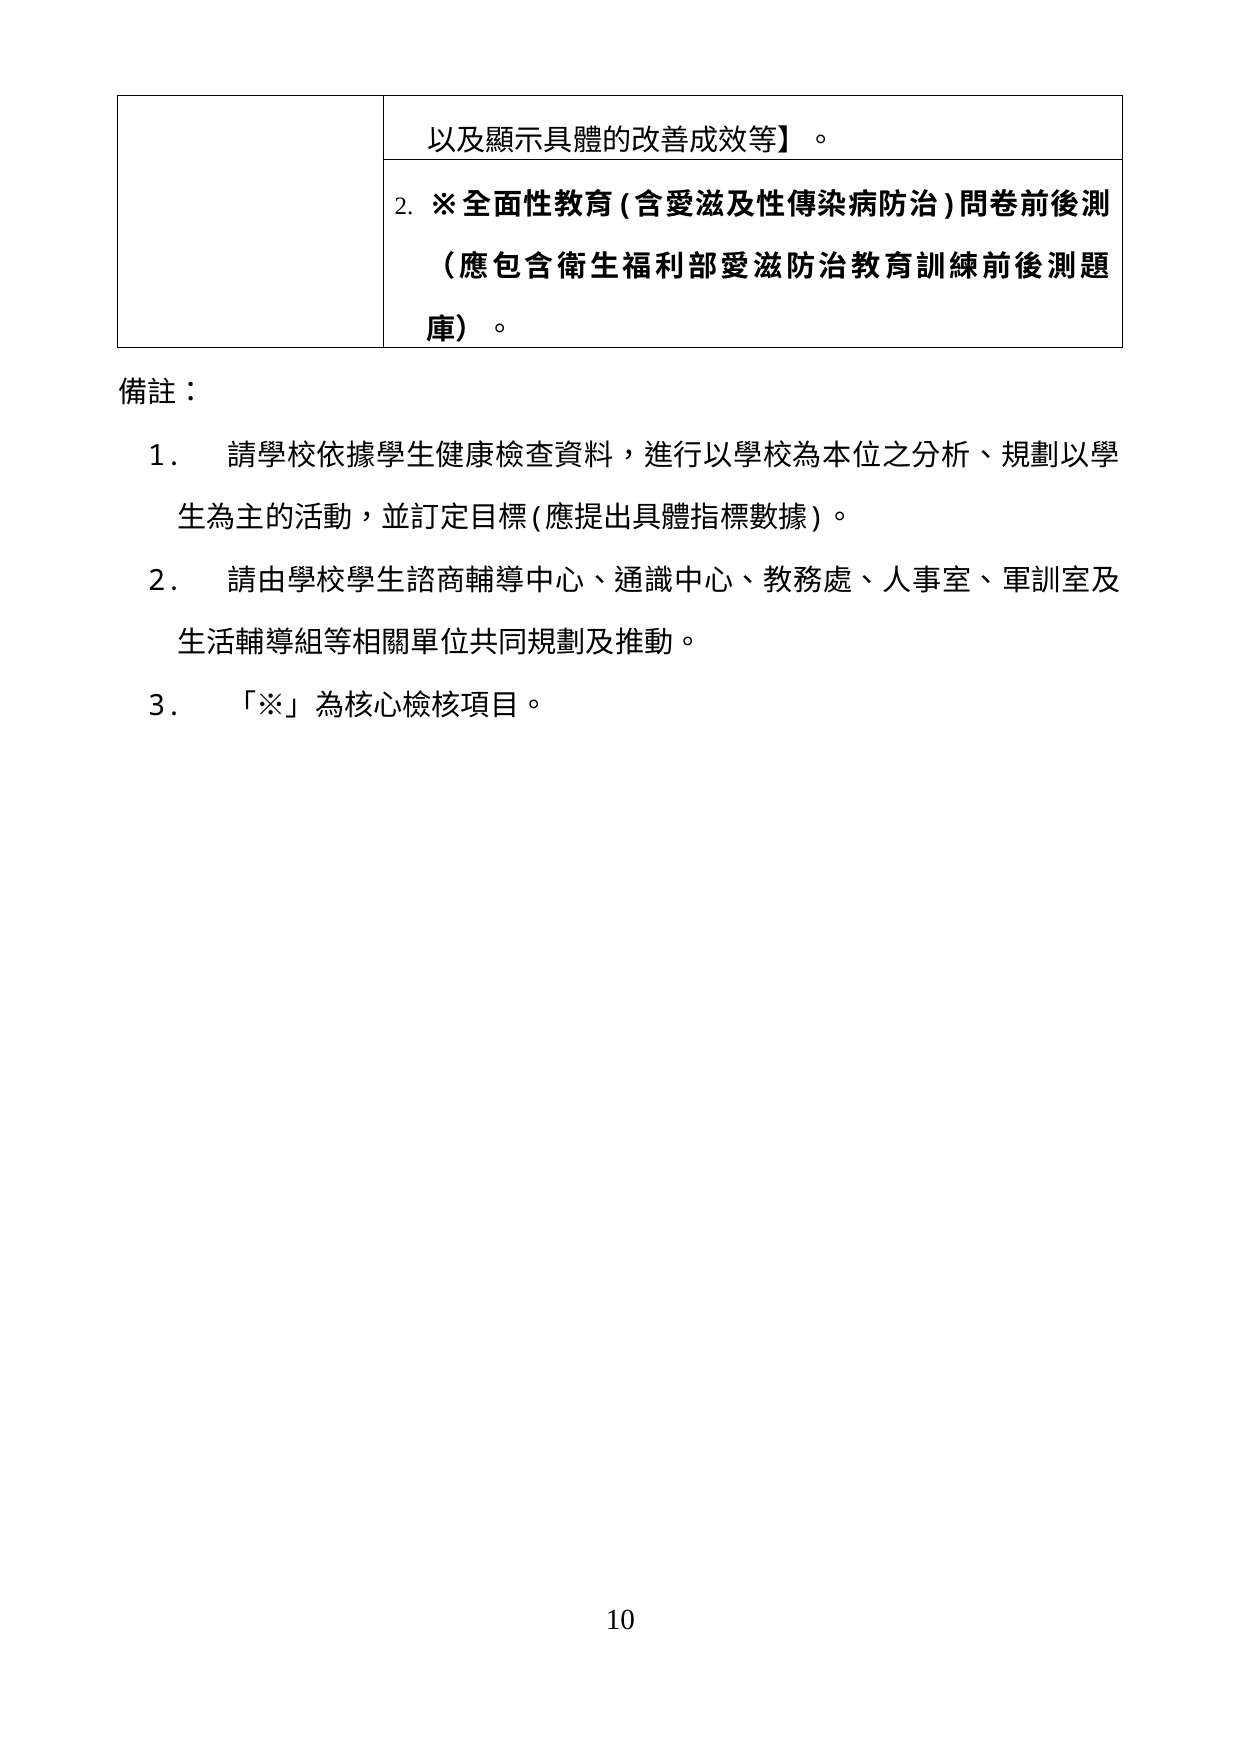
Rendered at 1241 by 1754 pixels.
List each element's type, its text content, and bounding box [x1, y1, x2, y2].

list 請由學校學生諮商輔導中心、通識中心、教務處、人事室、軍訓室及生活輔導組等相關單位共同規劃及推動。 [148, 536, 1122, 661]
table_cell ※全面性教育(含愛滋及性傳染病防治)問卷前後測（應包含衛生福利部愛滋防治教育訓練前後測題庫）。 [384, 160, 1122, 347]
list 請學校依據學生健康檢查資料，進行以學校為本位之分析、規劃以學生為主的活動，並訂定目標(應提出具體指標數據)。 [148, 411, 1122, 536]
text 備註： [118, 348, 1122, 411]
table_cell [118, 96, 383, 347]
list 「※」為核心檢核項目。 [148, 661, 1122, 723]
table_cell 以及顯示具體的改善成效等】。 [384, 96, 1122, 159]
